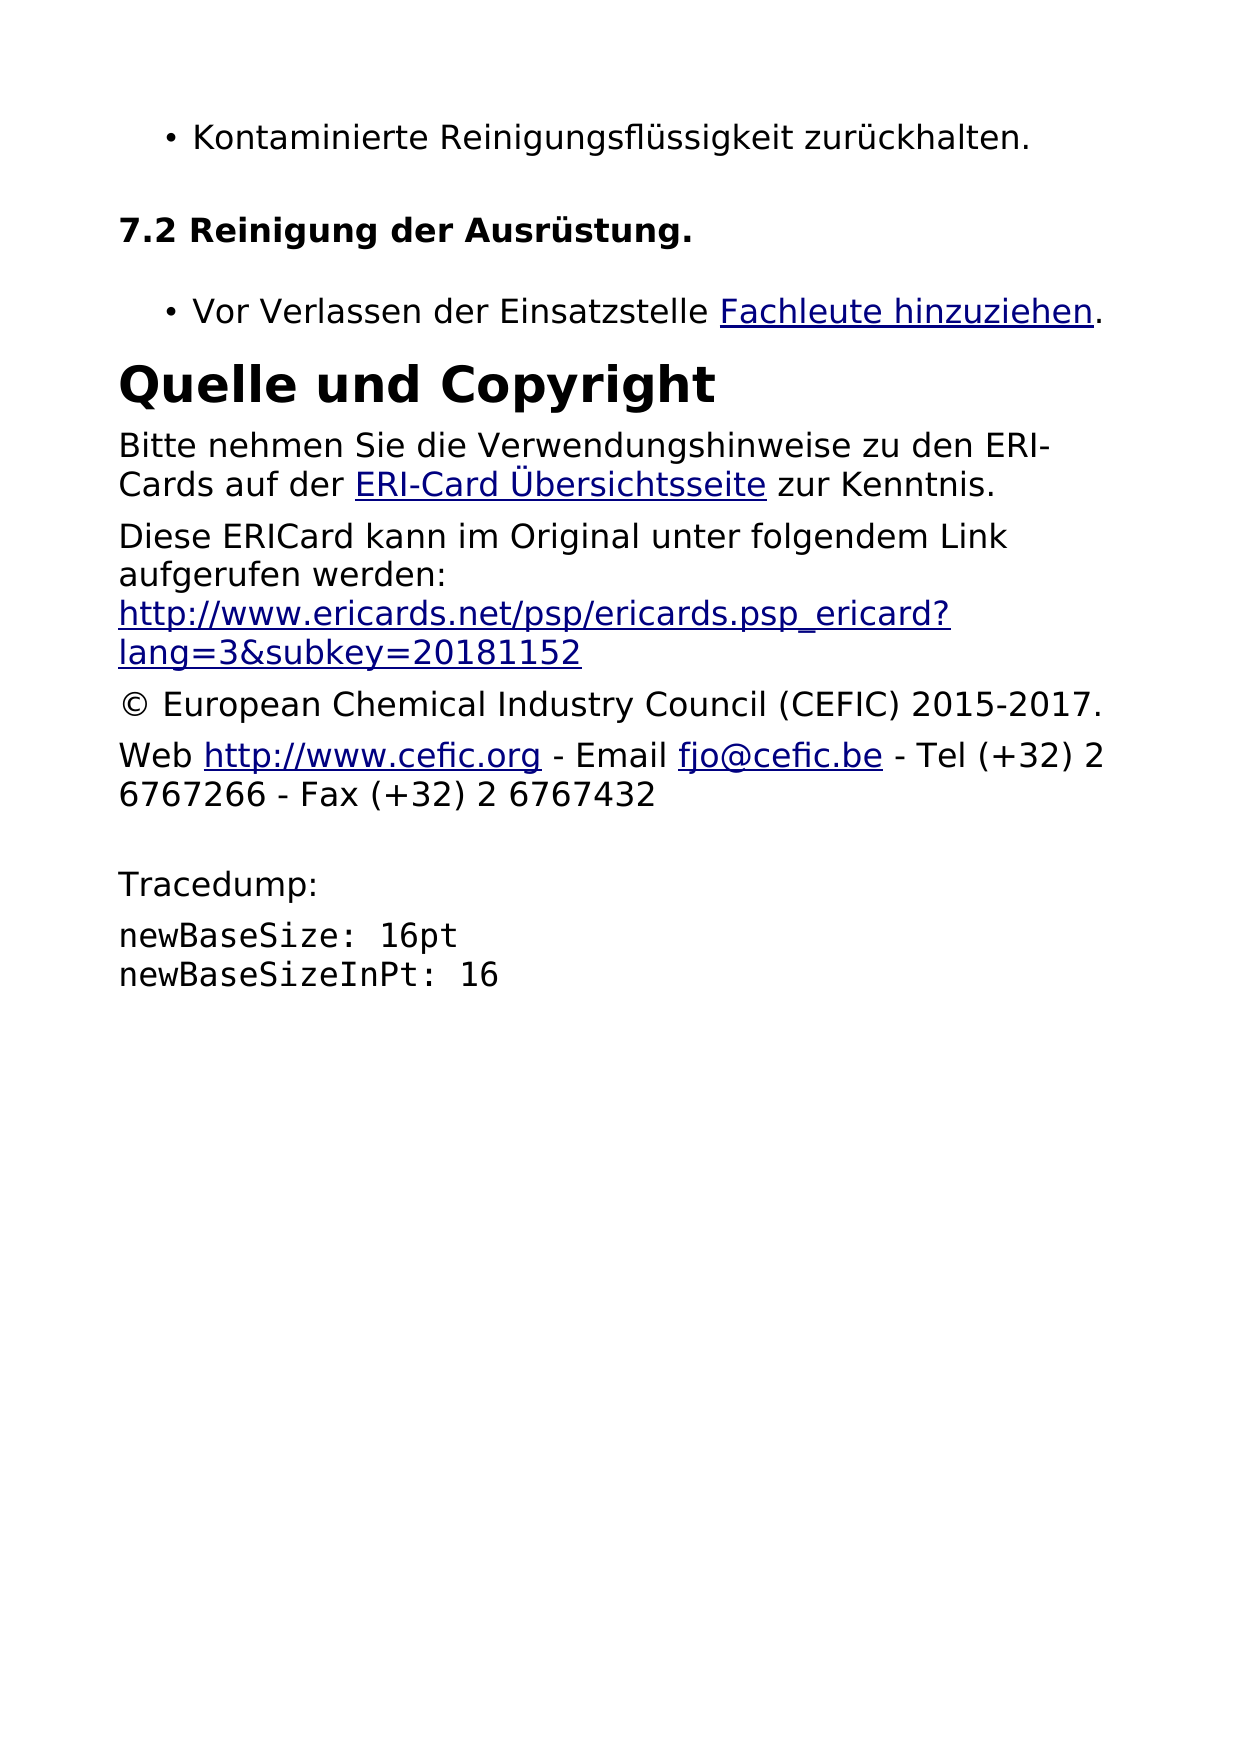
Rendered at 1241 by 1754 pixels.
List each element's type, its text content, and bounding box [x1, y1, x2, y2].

text © European Chemical Industry Council (CEFIC) 2015-2017. [118, 685, 1122, 724]
subtitle Quelle und Copyright [118, 356, 1122, 414]
list Kontaminierte Reinigungsflüssigkeit zurückhalten. [177, 118, 1122, 157]
text Diese ERICard kann im Original unter folgendem Link aufgerufen werden: http://www.ericards.net/psp/ericards.psp_ericard?lang=3&subkey=20181152 [118, 517, 1122, 672]
text Web http://www.cefic.org - Email fjo@cefic.be - Tel (+32) 2 6767266 - Fax (+32) 2 6767432 [118, 736, 1122, 814]
text newBaseSize: 16pt newBaseSizeInPt: 16 [118, 917, 1122, 994]
list Vor Verlassen der Einsatzstelle Fachleute hinzuziehen. [177, 292, 1122, 331]
subtitle 7.2 Reinigung der Ausrüstung. [118, 211, 1122, 250]
text Tracedump: [118, 827, 1122, 904]
text Bitte nehmen Sie die Verwendungshinweise zu den ERI-Cards auf der ERI-Card Übersichtsseite zur Kenntnis. [118, 427, 1122, 504]
